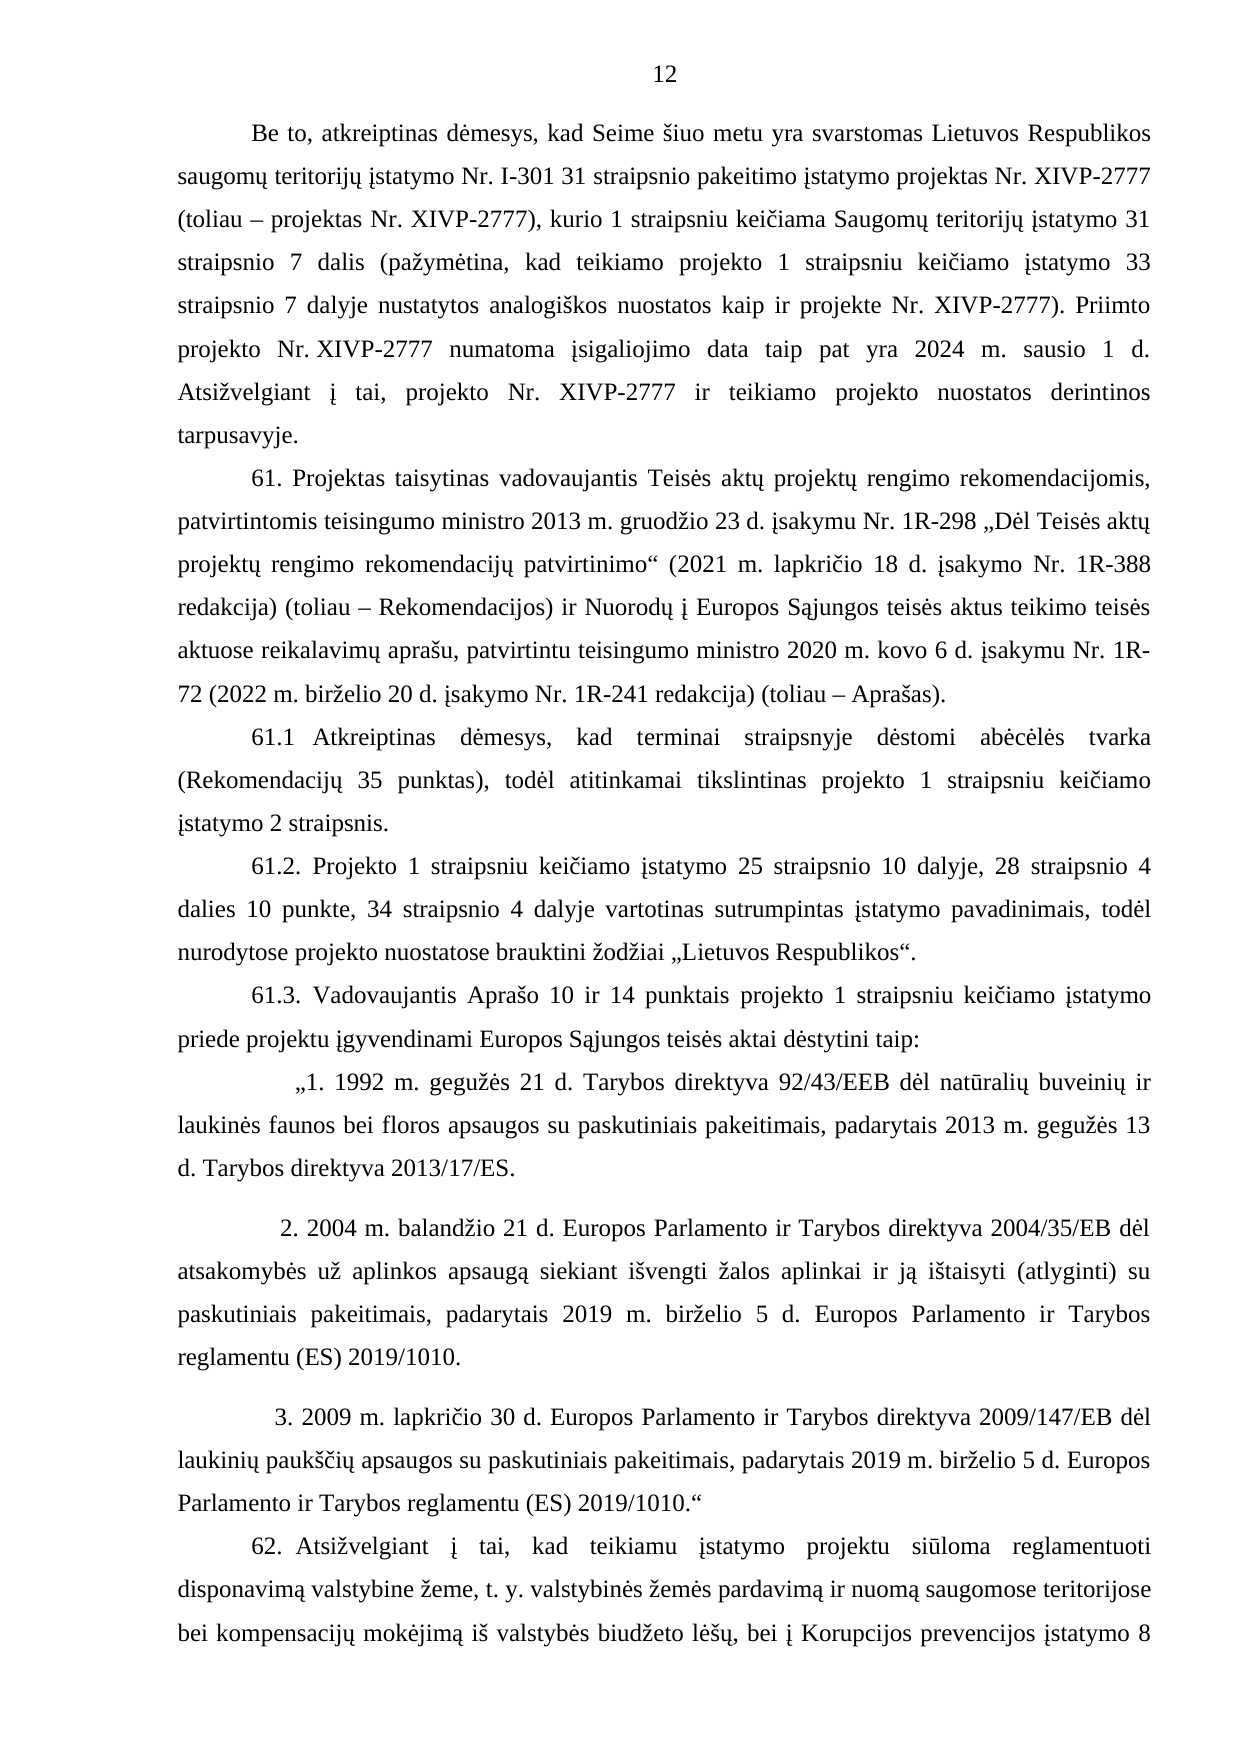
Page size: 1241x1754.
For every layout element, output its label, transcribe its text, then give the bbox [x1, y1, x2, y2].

text „1. 1992 m. gegužės 21 d. Tarybos direktyva 92/43/EEB dėl natūralių buveinių ir laukinės faunos bei floros apsaugos su paskutiniais pakeitimais, padarytais 2013 m. gegužės 13 d. Tarybos direktyva 2013/17/ES. [177, 1067, 1152, 1182]
list Atkreiptinas dėmesys, kad terminai straipsnyje dėstomi abėcėlės tvarka (Rekomendacijų 35 punktas), todėl atitinkamai tikslintinas projekto 1 straipsniu keičiamo įstatymo 2 straipsnis. [177, 722, 1152, 837]
text 2. 2004 m. balandžio 21 d. Europos Parlamento ir Tarybos direktyva 2004/35/EB dėl atsakomybės už aplinkos apsaugą siekiant išvengti žalos aplinkai ir ją ištaisyti (atlyginti) su paskutiniais pakeitimais, padarytais 2019 m. birželio 5 d. Europos Parlamento ir Tarybos reglamentu (ES) 2019/1010. [177, 1213, 1152, 1371]
list Vadovaujantis Aprašo 10 ir 14 punktais projekto 1 straipsniu keičiamo įstatymo priede projektu įgyvendinami Europos Sąjungos teisės aktai dėstytini taip: [177, 981, 1152, 1052]
text 3. 2009 m. lapkričio 30 d. Europos Parlamento ir Tarybos direktyva 2009/147/EB dėl laukinių paukščių apsaugos su paskutiniais pakeitimais, padarytais 2019 m. birželio 5 d. Europos Parlamento ir Tarybos reglamentu (ES) 2019/1010.“ [177, 1402, 1152, 1517]
text Be to, atkreiptinas dėmesys, kad Seime šiuo metu yra svarstomas Lietuvos Respublikos saugomų teritorijų įstatymo Nr. I-301 31 straipsnio pakeitimo įstatymo projektas Nr. XIVP-2777 (toliau – projektas Nr. XIVP-2777), kurio 1 straipsniu keičiama Saugomų teritorijų įstatymo 31 straipsnio 7 dalis (pažymėtina, kad teikiamo projekto 1 straipsniu keičiamo įstatymo 33 straipsnio 7 dalyje nustatytos analogiškos nuostatos kaip ir projekte Nr. XIVP-2777). Priimto projekto Nr. XIVP-2777 numatoma įsigaliojimo data taip pat yra 2024 m. sausio 1 d. Atsižvelgiant į tai, projekto Nr. XIVP-2777 ir teikiamo projekto nuostatos derintinos tarpusavyje. [177, 118, 1152, 449]
text 61. Projektas taisytinas vadovaujantis Teisės aktų projektų rengimo rekomendacijomis, patvirtintomis teisingumo ministro 2013 m. gruodžio 23 d. įsakymu Nr. 1R-298 „Dėl Teisės aktų projektų rengimo rekomendacijų patvirtinimo“ (2021 m. lapkričio 18 d. įsakymo Nr. 1R-388 redakcija) (toliau – Rekomendacijos) ir Nuorodų į Europos Sąjungos teisės aktus teikimo teisės aktuose reikalavimų aprašu, patvirtintu teisingumo ministro 2020 m. kovo 6 d. įsakymu Nr. 1R-72 (2022 m. birželio 20 d. įsakymo Nr. 1R-241 redakcija) (toliau – Aprašas). [177, 463, 1152, 707]
list Projekto 1 straipsniu keičiamo įstatymo 25 straipsnio 10 dalyje, 28 straipsnio 4 dalies 10 punkte, 34 straipsnio 4 dalyje vartotinas sutrumpintas įstatymo pavadinimais, todėl nurodytose projekto nuostatose brauktini žodžiai „Lietuvos Respublikos“. [177, 851, 1152, 966]
list Atsižvelgiant į tai, kad teikiamu įstatymo projektu siūloma reglamentuoti disponavimą valstybine žeme, t. y. valstybinės žemės pardavimą ir nuomą saugomose teritorijose bei kompensacijų mokėjimą iš valstybės biudžeto lėšų, bei į Korupcijos prevencijos įstatymo 8 [177, 1531, 1152, 1646]
